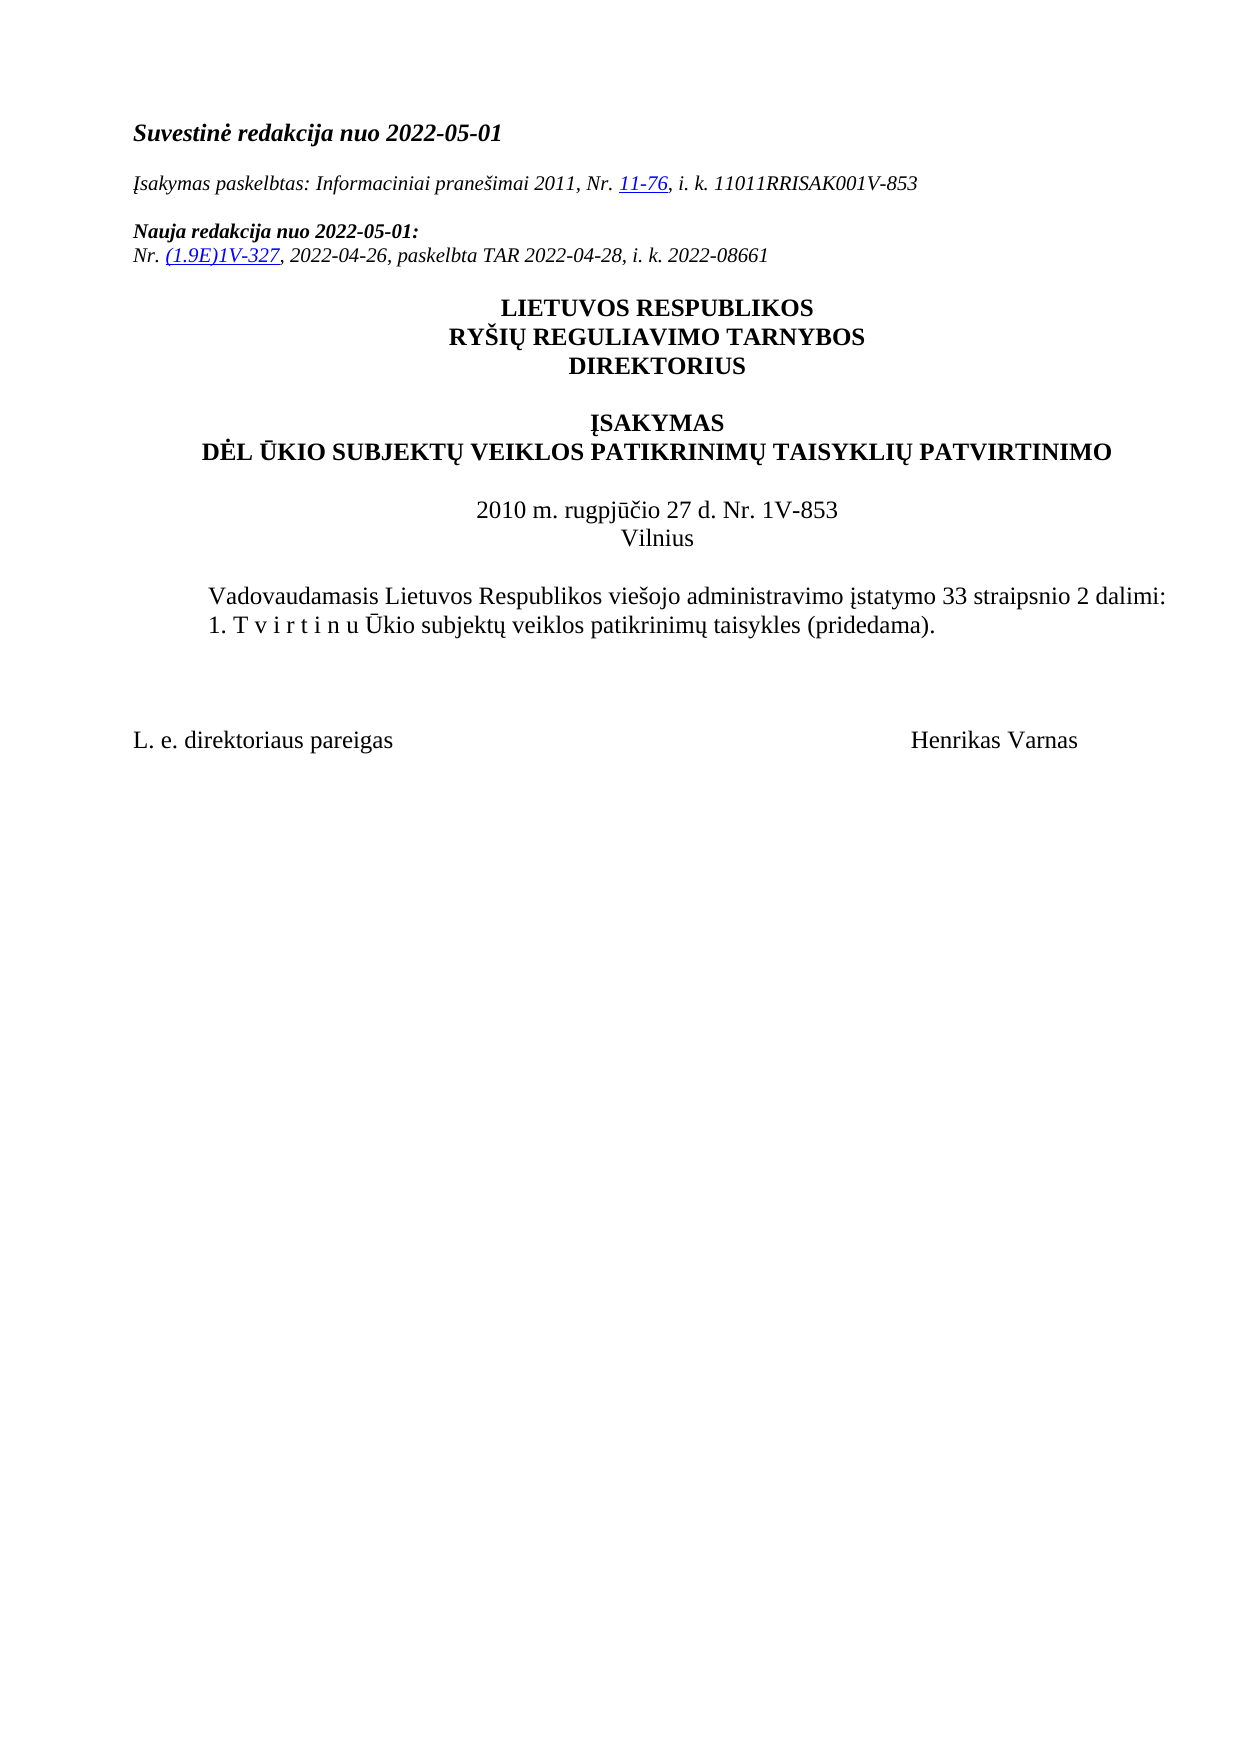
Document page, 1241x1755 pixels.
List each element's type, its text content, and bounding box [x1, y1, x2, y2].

text 2010 m. rugpjūčio 27 d. Nr. 1V-853 [133, 495, 1181, 523]
text DIREKTORIUS [133, 351, 1181, 380]
text ĮSAKYMAS [133, 408, 1181, 437]
text Suvestinė redakcija nuo 2022-05-01 [133, 118, 1181, 147]
text L. e. direktoriaus pareigas Henrikas Varnas [133, 725, 1181, 753]
text Vadovaudamasis Lietuvos Respublikos viešojo administravimo įstatymo 33 straipsnio 2 dalimi: [133, 581, 1175, 610]
text Vilnius [133, 523, 1181, 552]
text RYŠIŲ REGULIAVIMO TARNYBOS [133, 322, 1181, 351]
text Nauja redakcija nuo 2022-05-01: [133, 219, 1181, 243]
text LIETUVOS RESPUBLIKOS [133, 293, 1181, 322]
text Įsakymas paskelbtas: Informaciniai pranešimai 2011, Nr. 11-76, i. k. 11011RRISAK001V-853 [133, 171, 1181, 195]
text DĖL ŪKIO SUBJEKTŲ VEIKLOS PATIKRINIMŲ TAISYKLIŲ PATVIRTINIMO [133, 437, 1181, 466]
text 1. Tvirtinu Ūkio subjektų veiklos patikrinimų taisykles (pridedama). [133, 610, 1175, 638]
text Nr. (1.9E)1V-327, 2022-04-26, paskelbta TAR 2022-04-28, i. k. 2022-08661 [133, 243, 1181, 267]
